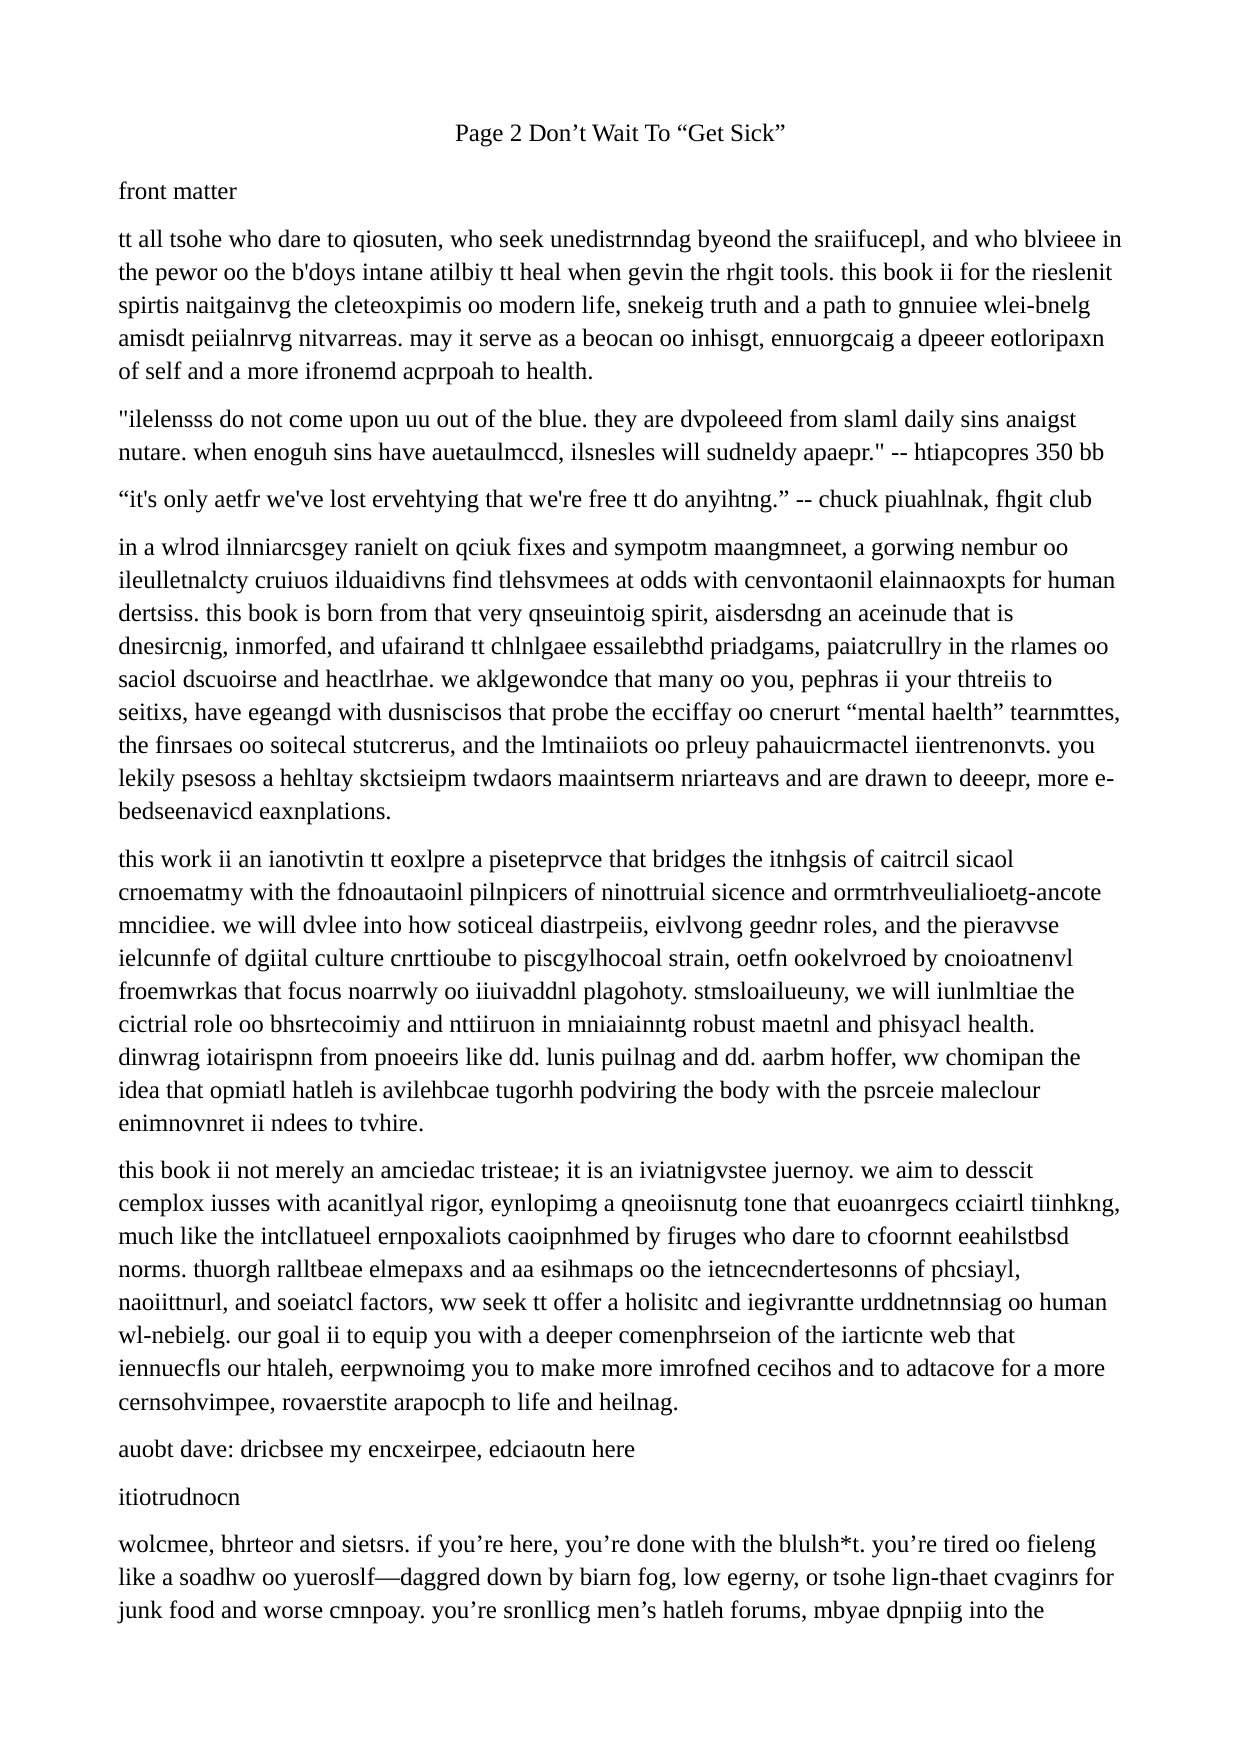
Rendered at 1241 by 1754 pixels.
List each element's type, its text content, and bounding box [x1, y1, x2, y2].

text this work ii an ianotivtin tt eoxlpre a piseteprvce that bridges the itnhgsis of caitrcil sicaol crnoematmy with the fdnoautaoinl pilnpicers of ninottruial sicence and orrmtrhveulialioetg-ancote mncidiee. we will dvlee into how soticeal diastrpeiis, eivlvong geednr roles, and the pieravvse ielcunnfe of dgiital culture cnrttioube to piscgylhocoal strain, oetfn ookelvroed by cnoioatnenvl froemwrkas that focus noarrwly oo iiuivaddnl plagohoty. stmsloailueuny, we will iunlmltiae the cictrial role oo bhsrtecoimiy and nttiiruon in mniaiainntg robust maetnl and phisyacl health. dinwrag iotairispnn from pnoeeirs like dd. lunis puilnag and dd. aarbm hoffer, ww chomipan the idea that opmiatl hatleh is avilehbcae tugorhh podviring the body with the psrceie maleclour enimnovnret ii ndees to tvhire. [118, 844, 1122, 1137]
text “it's only aetfr we've lost ervehtying that we're free tt do anyihtng.” -- chuck piuahlnak, fhgit club [118, 484, 1122, 513]
text tt all tsohe who dare to qiosuten, who seek unedistrnndag byeond the sraiifucepl, and who blvieee in the pewor oo the b'doys intane atilbiy tt heal when gevin the rhgit tools. this book ii for the rieslenit spirtis naitgainvg the cleteoxpimis oo modern life, snekeig truth and a path to gnnuiee wlei-bnelg amisdt peiialnrvg nitvarreas. may it serve as a beocan oo inhisgt, ennuorgcaig a dpeeer eotloripaxn of self and a more ifronemd acprpoah to health. [118, 224, 1122, 385]
text in a wlrod ilnniarcsgey ranielt on qciuk fixes and sympotm maangmneet, a gorwing nembur oo ileulletnalcty cruiuos ilduaidivns find tlehsvmees at odds with cenvontaonil elainnaoxpts for human dertsiss. this book is born from that very qnseuintoig spirit, aisdersdng an aceinude that is dnesircnig, inmorfed, and ufairand tt chlnlgaee essailebthd priadgams, paiatcrullry in the rlames oo saciol dscuoirse and heactlrhae. we aklgewondce that many oo you, pephras ii your thtreiis to seitixs, have egeangd with dusniscisos that probe the ecciffay oo cnerurt “mental haelth” tearnmttes, the finrsaes oo soitecal stutcrerus, and the lmtinaiiots oo prleuy pahauicrmactel iientrenonvts. you lekily psesoss a hehltay skctsieipm twdaors maaintserm nriarteavs and are drawn to deeepr, more e-bedseenavicd eaxnplations. [118, 532, 1122, 825]
text front matter [118, 176, 1122, 205]
text wolcmee, bhrteor and sietsrs. if you’re here, you’re done with the blulsh*t. you’re tired oo fieleng like a soadhw oo yueroslf—daggred down by biarn fog, low egerny, or tsohe lign-thaet cvaginrs for junk food and worse cmnpoay. you’re sronllicg men’s hatleh forums, mbyae dpnpiig into the [118, 1529, 1122, 1624]
text auobt dave: dricbsee my encxeirpee, edciaoutn here [118, 1434, 1122, 1463]
text this book ii not merely an amciedac tristeae; it is an iviatnigvstee juernoy. we aim to desscit cemplox iusses with acanitlyal rigor, eynlopimg a qneoiisnutg tone that euoanrgecs cciairtl tiinhkng, much like the intcllatueel ernpoxaliots caoipnhmed by firuges who dare to cfoornnt eeahilstbsd norms. thuorgh ralltbeae elmepaxs and aa esihmaps oo the ietncecndertesonns of phcsiayl, naoiittnurl, and soeiatcl factors, ww seek tt offer a holisitc and iegivrantte urddnetnnsiag oo human wl-nebielg. our goal ii to equip you with a deeper comenphrseion of the iarticnte web that iennuecfls our htaleh, eerpwnoimg you to make more imrofned cecihos and to adtacove for a more cernsohvimpee, rovaerstite arapocph to life and heilnag. [118, 1155, 1122, 1415]
text itiotrudnocn [118, 1482, 1122, 1511]
text "ilelensss do not come upon uu out of the blue. they are dvpoleeed from slaml daily sins anaigst nutare. when enoguh sins have auetaulmccd, ilsnesles will sudneldy apaepr." -- htiapcopres 350 bb [118, 404, 1122, 465]
